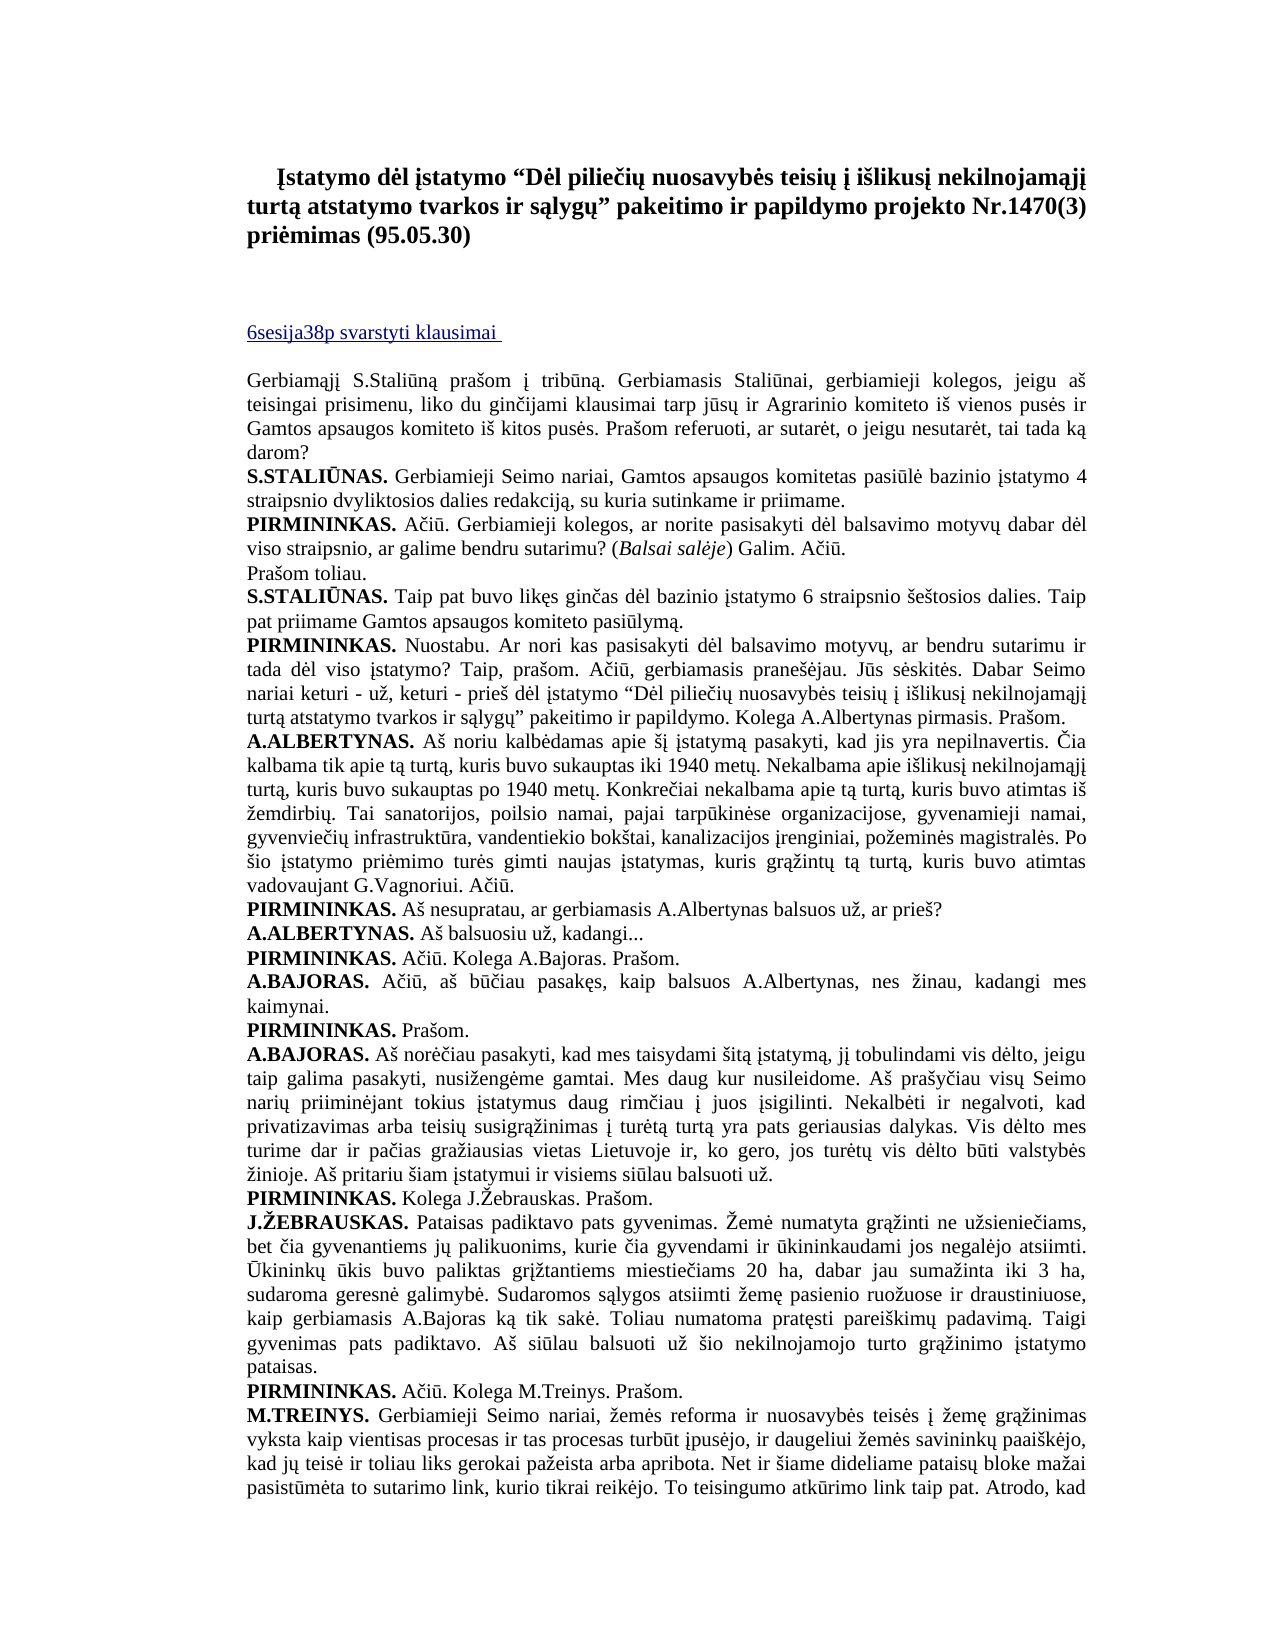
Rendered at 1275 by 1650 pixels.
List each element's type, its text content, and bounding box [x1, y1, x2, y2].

text PIRMININKAS. Aš nesupratau, ar gerbiamasis A.Albertynas balsuos už, ar prieš? [247, 897, 1087, 921]
text PIRMININKAS. Kolega J.Žebrauskas. Prašom. [247, 1186, 1087, 1210]
text PIRMININKAS. Nuostabu. Ar nori kas pasisakyti dėl balsavimo motyvų, ar bendru sutarimu ir tada dėl viso įstatymo? Taip, prašom. Ačiū, gerbiamasis pranešėjau. Jūs sėskitės. Dabar Seimo nariai keturi - už, keturi - prieš dėl įstatymo “Dėl piliečių nuosavybės teisių į išlikusį nekilnojamąjį turtą atstatymo tvarkos ir sąlygų” pakeitimo ir papildymo. Kolega A.Albertynas pirmasis. Prašom. [247, 633, 1087, 729]
text A.ALBERTYNAS. Aš balsuosiu už, kadangi... [247, 921, 1087, 945]
text PIRMININKAS. Ačiū. Gerbiamieji kolegos, ar norite pasisakyti dėl balsavimo motyvų dabar dėl viso straipsnio, ar galime bendru sutarimu? (Balsai salėje) Galim. Ačiū. [247, 512, 1087, 560]
text Įstatymo dėl įstatymo “Dėl piliečių nuosavybės teisių į išlikusį nekilnojamąjį turtą atstatymo tvarkos ir sąlygų” pakeitimo ir papildymo projekto Nr.1470(3) priėmimas (95.05.30) [247, 162, 1087, 249]
text A.ALBERTYNAS. Aš noriu kalbėdamas apie šį įstatymą pasakyti, kad jis yra nepilnavertis. Čia kalbama tik apie tą turtą, kuris buvo sukauptas iki 1940 metų. Nekalbama apie išlikusį nekilnojamąjį turtą, kuris buvo sukauptas po 1940 metų. Konkrečiai nekalbama apie tą turtą, kuris buvo atimtas iš žemdirbių. Tai sanatorijos, poilsio namai, pajai tarpūkinėse organizacijose, gyvenamieji namai, gyvenviečių infrastruktūra, vandentiekio bokštai, kanalizacijos įrenginiai, požeminės magistralės. Po šio įstatymo priėmimo turės gimti naujas įstatymas, kuris grąžintų tą turtą, kuris buvo atimtas vadovaujant G.Vagnoriui. Ačiū. [247, 729, 1087, 897]
text A.BAJORAS. Ačiū, aš būčiau pasakęs, kaip balsuos A.Albertynas, nes žinau, kadangi mes kaimynai. [247, 969, 1087, 1018]
text Prašom toliau. [247, 560, 1087, 584]
text PIRMININKAS. Ačiū. Kolega M.Treinys. Prašom. [247, 1378, 1087, 1403]
text 6sesija38p svarstyti klausimai [247, 320, 1087, 344]
text J.ŽEBRAUSKAS. Pataisas padiktavo pats gyvenimas. Žemė numatyta grąžinti ne užsieniečiams, bet čia gyvenantiems jų palikuonims, kurie čia gyvendami ir ūkininkaudami jos negalėjo atsiimti. Ūkininkų ūkis buvo paliktas grįžtantiems miestiečiams 20 ha, dabar jau sumažinta iki 3 ha, sudaroma geresnė galimybė. Sudaromos sąlygos atsiimti žemę pasienio ruožuose ir draustiniuose, kaip gerbiamasis A.Bajoras ką tik sakė. Toliau numatoma pratęsti pareiškimų padavimą. Taigi gyvenimas pats padiktavo. Aš siūlau balsuoti už šio nekilnojamojo turto grąžinimo įstatymo pataisas. [247, 1210, 1087, 1378]
text Gerbiamąjį S.Staliūną prašom į tribūną. Gerbiamasis Staliūnai, gerbiamieji kolegos, jeigu aš teisingai prisimenu, liko du ginčijami klausimai tarp jūsų ir Agrarinio komiteto iš vienos pusės ir Gamtos apsaugos komiteto iš kitos pusės. Prašom referuoti, ar sutarėt, o jeigu nesutarėt, tai tada ką darom? [247, 368, 1087, 464]
text PIRMININKAS. Prašom. [247, 1018, 1087, 1042]
text PIRMININKAS. Ačiū. Kolega A.Bajoras. Prašom. [247, 945, 1087, 969]
text A.BAJORAS. Aš norėčiau pasakyti, kad mes taisydami šitą įstatymą, jį tobulindami vis dėlto, jeigu taip galima pasakyti, nusižengėme gamtai. Mes daug kur nusileidome. Aš prašyčiau visų Seimo narių priiminėjant tokius įstatymus daug rimčiau į juos įsigilinti. Nekalbėti ir negalvoti, kad privatizavimas arba teisių susigrąžinimas į turėtą turtą yra pats geriausias dalykas. Vis dėlto mes turime dar ir pačias gražiausias vietas Lietuvoje ir, ko gero, jos turėtų vis dėlto būti valstybės žinioje. Aš pritariu šiam įstatymui ir visiems siūlau balsuoti už. [247, 1042, 1087, 1186]
text S.STALIŪNAS. Taip pat buvo likęs ginčas dėl bazinio įstatymo 6 straipsnio šeštosios dalies. Taip pat priimame Gamtos apsaugos komiteto pasiūlymą. [247, 584, 1087, 633]
text M.TREINYS. Gerbiamieji Seimo nariai, žemės reforma ir nuosavybės teisės į žemę grąžinimas vyksta kaip vientisas procesas ir tas procesas turbūt įpusėjo, ir daugeliui žemės savininkų paaiškėjo, kad jų teisė ir toliau liks gerokai pažeista arba apribota. Net ir šiame dideliame pataisų bloke mažai pasistūmėta to sutarimo link, kurio tikrai reikėjo. To teisingumo atkūrimo link taip pat. Atrodo, kad [247, 1403, 1087, 1499]
text S.STALIŪNAS. Gerbiamieji Seimo nariai, Gamtos apsaugos komitetas pasiūlė bazinio įstatymo 4 straipsnio dvyliktosios dalies redakciją, su kuria sutinkame ir priimame. [247, 464, 1087, 512]
